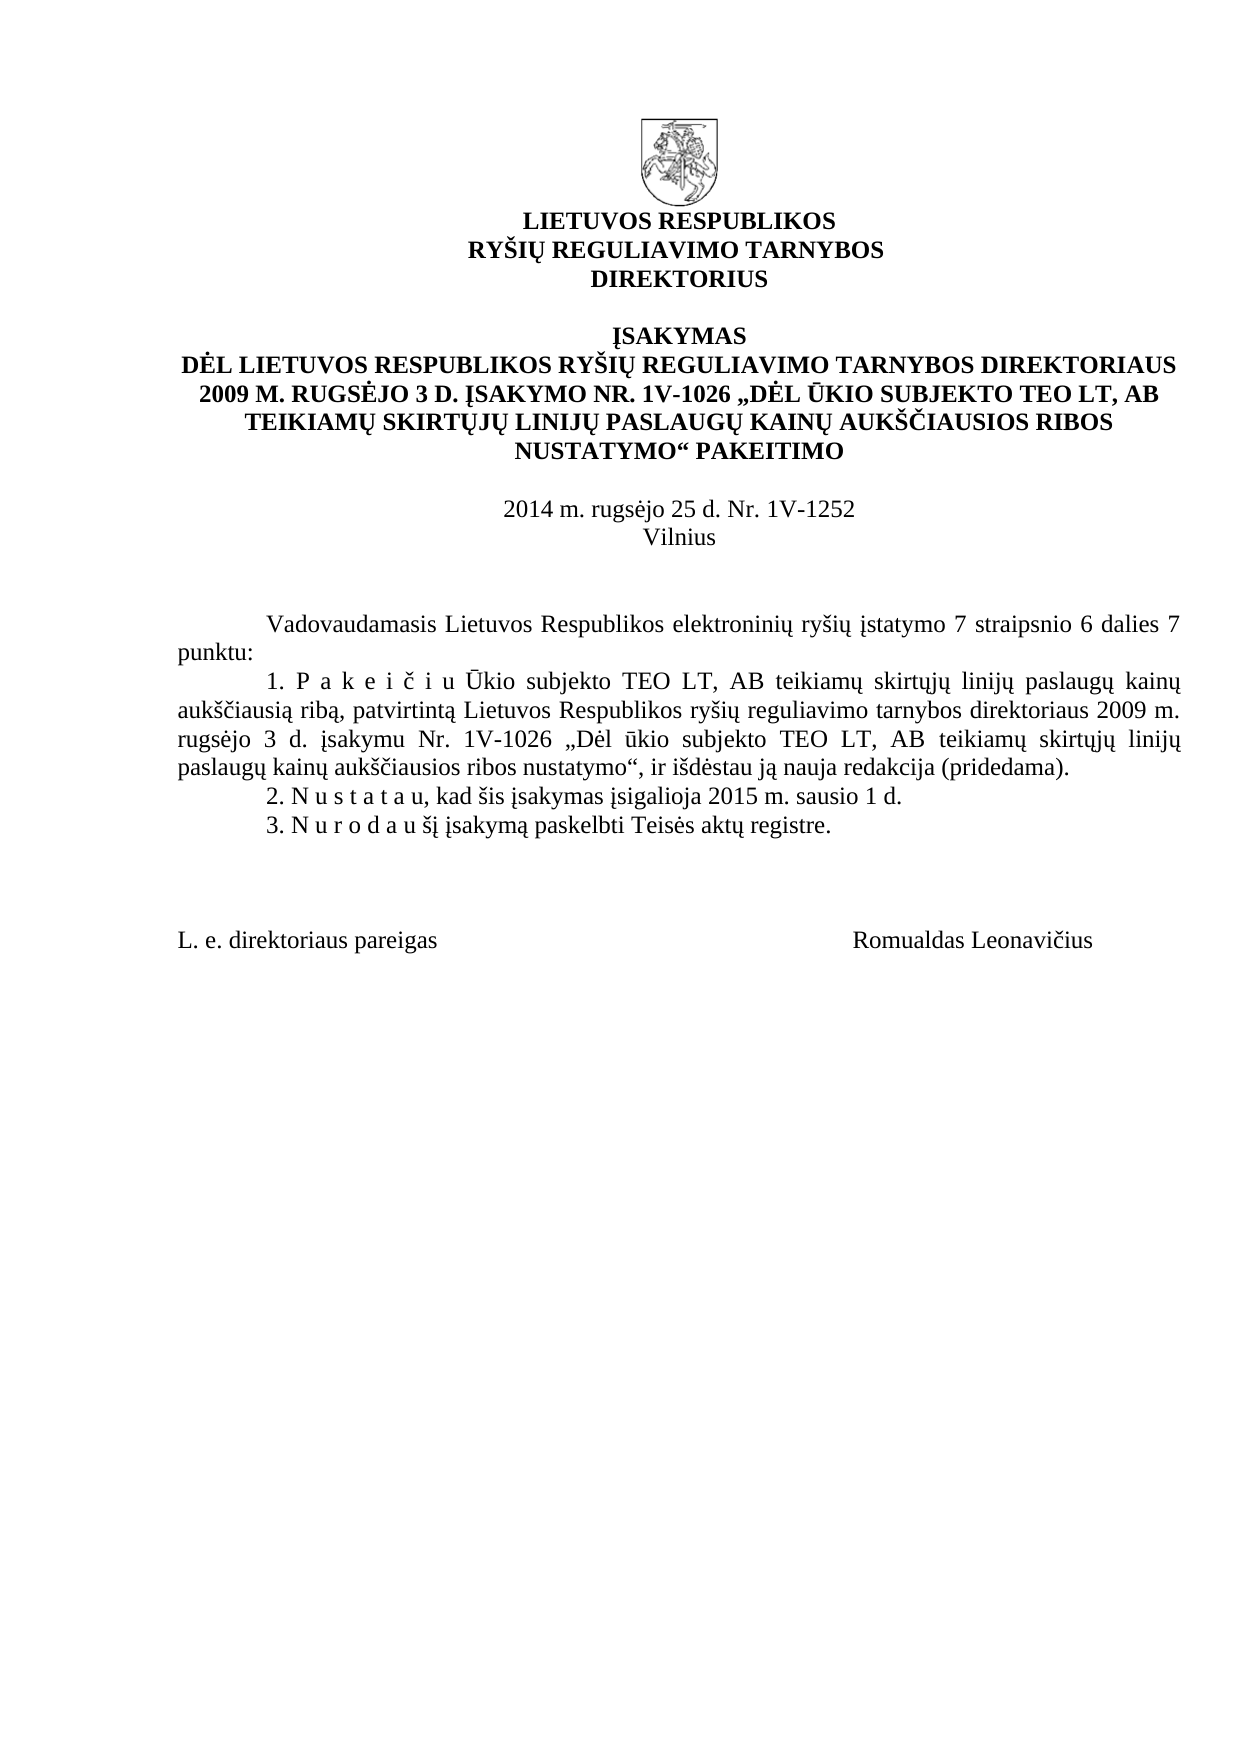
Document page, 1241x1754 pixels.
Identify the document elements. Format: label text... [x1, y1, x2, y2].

text 3. N u r o d a u šį įsakymą paskelbti Teisės aktų registre. [177, 810, 1181, 839]
text DIREKTORIUS [177, 264, 1181, 292]
text DĖL LIETUVOS RESPUBLIKOS RYŠIŲ REGULIavimo tarnybos direktoriaus 2009 m. rugsėjo 3 d. įsakymo nr. 1v-1026 „DĖL ūkio subjekto TEO LT, AB teikiamų skirtųjų linijų paslaugų kainų aukščiausios ribos nustatymo“ PAKEITIMO [177, 350, 1181, 465]
text 2. N u s t a t a u, kad šis įsakymas įsigalioja 2015 m. sausio 1 d. [177, 781, 1181, 810]
text LIETUVOS RESPUBLIKOS [177, 206, 1181, 235]
text Vilnius [177, 522, 1181, 551]
text ĮSAKYMAS [177, 321, 1181, 350]
text 1. PakeičiuŪkio subjekto TEO LT, AB teikiamų skirtųjų linijų paslaugų kainų aukščiausią ribą, patvirtintą Lietuvos Respublikos ryšių reguliavimo tarnybos direktoriaus 2009 m. rugsėjo 3 d. įsakymu Nr. 1V-1026 „Dėl ūkio subjekto TEO LT, AB teikiamų skirtųjų linijų paslaugų kainų aukščiausios ribos nustatymo“, ir išdėstau ją nauja redakcija (pridedama). [177, 666, 1181, 781]
text L. e. direktoriaus pareigas Romualdas Leonavičius [177, 925, 1181, 954]
text RYŠIŲ REGULIAVIMO TARNYBOS [177, 235, 1181, 264]
text 2014 m. rugsėjo 25 d. Nr. 1V-1252 [177, 494, 1181, 522]
text Vadovaudamasis Lietuvos Respublikos elektroninių ryšių įstatymo 7 straipsnio 6 dalies 7 punktu: [177, 609, 1181, 666]
